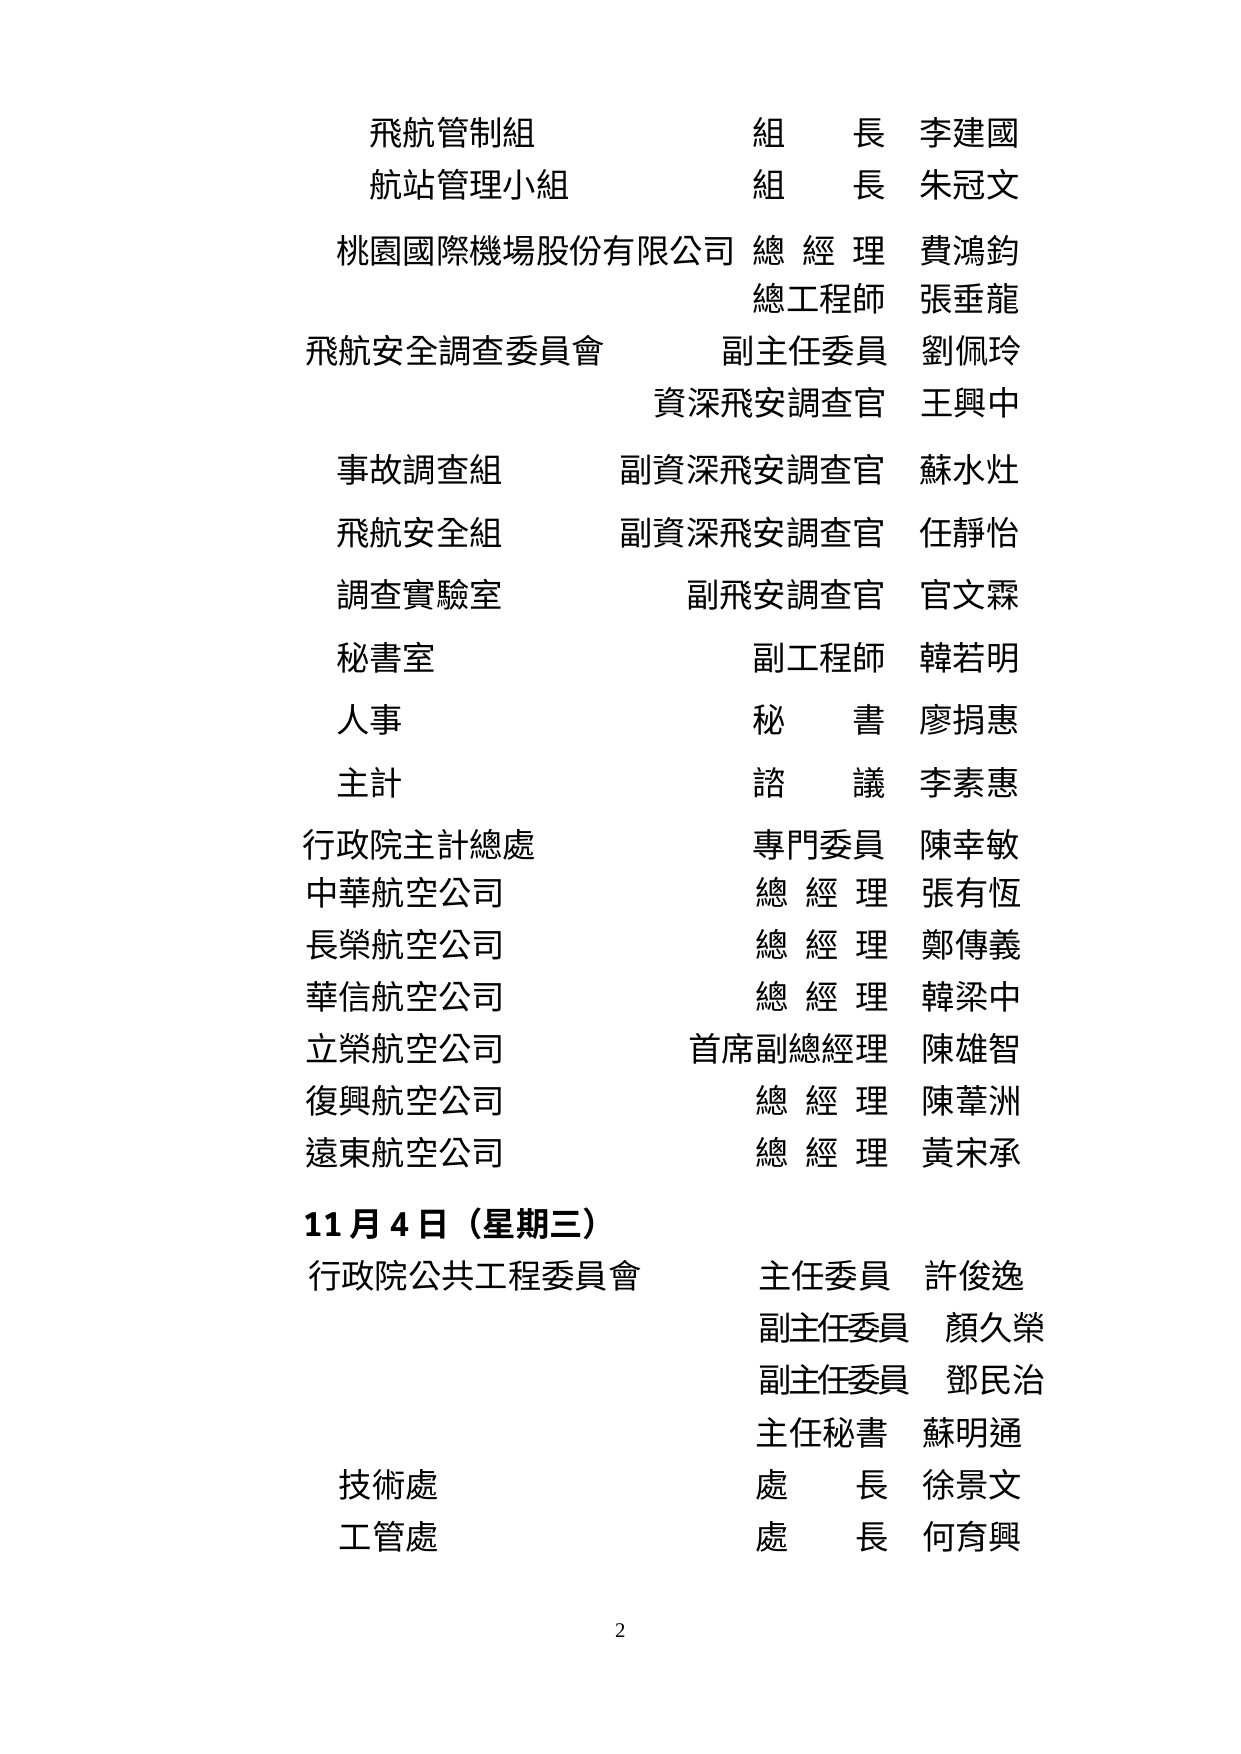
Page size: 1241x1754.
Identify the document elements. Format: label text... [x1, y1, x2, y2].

text 立榮航空公司 首席副總經理 陳雄智 [136, 1020, 1140, 1072]
text 事故調查組 副資深飛安調查官 蘇水灶 [136, 426, 1104, 489]
text 航站管理小組 組 長 朱冠文 [136, 155, 1104, 207]
text 飛航安全組 副資深飛安調查官 任靜怡 [136, 489, 1104, 551]
text 調查實驗室 副飛安調查官 官文霖 [136, 551, 1104, 614]
text 行政院公共工程委員會 主任委員 許俊逸 [136, 1247, 1140, 1299]
text 副主任委員 顏久榮 [136, 1299, 1140, 1351]
text 飛航管制組 組 長 李建國 [136, 103, 1104, 155]
text 桃園國際機場股份有限公司 總 經 理 費鴻鈞 [136, 207, 1104, 270]
text 11月4日（星期三） [136, 1195, 1104, 1247]
text 主任秘書 蘇明通 [136, 1403, 1140, 1455]
text 總工程師 張垂龍 [136, 270, 1140, 322]
text 人事 秘 書 廖捐惠 [136, 676, 1104, 739]
text 秘書室 副工程師 韓若明 [136, 614, 1104, 676]
text 中華航空公司 總 經 理 張有恆 [136, 864, 1140, 916]
text 遠東航空公司 總 經 理 黃宋承 [136, 1124, 1140, 1176]
text 技術處 處 長 徐景文 [136, 1455, 1140, 1507]
text 復興航空公司 總 經 理 陳葦洲 [136, 1072, 1140, 1124]
text 行政院主計總處 專門委員 陳幸敏 [136, 801, 1104, 864]
text 資深飛安調查官 王興中 [136, 374, 1140, 426]
text 副主任委員 鄧民治 [136, 1351, 1140, 1403]
text 飛航安全調查委員會 副主任委員 劉佩玲 [136, 322, 1140, 374]
text 長榮航空公司 總 經 理 鄭傳義 [136, 916, 1140, 968]
text 華信航空公司 總 經 理 韓梁中 [136, 968, 1140, 1020]
text 工管處 處 長 何育興 [136, 1507, 1140, 1559]
text 主計 諮 議 李素惠 [136, 739, 1104, 801]
